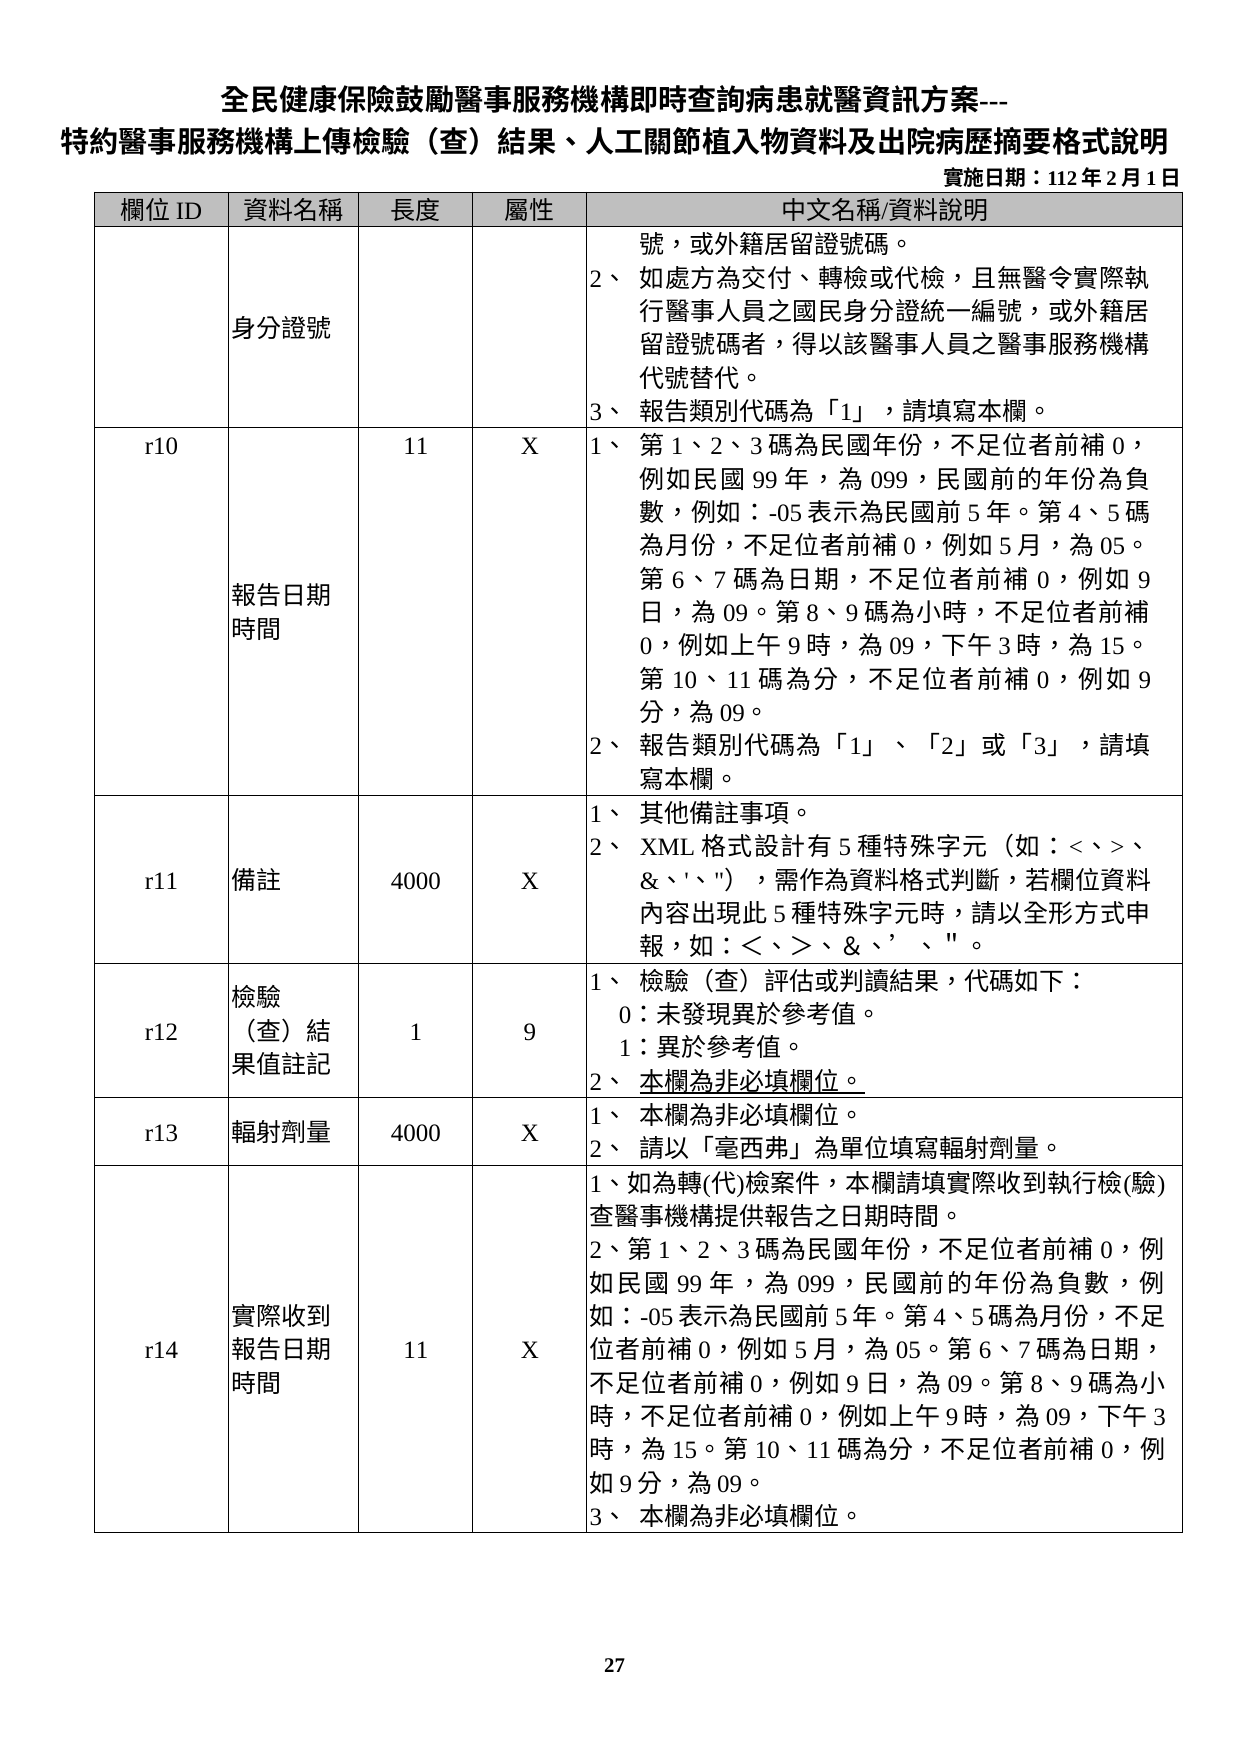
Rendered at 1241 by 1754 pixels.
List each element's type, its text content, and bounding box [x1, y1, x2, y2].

table_cell [473, 227, 586, 427]
table_cell X [473, 796, 586, 962]
table_header 中文名稱/資料說明 [587, 193, 1182, 226]
table_cell r12 [95, 964, 228, 1097]
table_cell X [473, 428, 586, 795]
table_cell X [473, 1166, 586, 1532]
table_cell r11 [95, 796, 228, 962]
table_cell 1 [359, 964, 472, 1097]
table_cell 其他備註事項。 XML格式設計有5種特殊字元（如：<、>、&、'、"），需作為資料格式判斷，若欄位資料內容出現此5種特殊字元時，請以全形方式申報，如：＜、＞、＆、’、＂。 [587, 796, 1182, 962]
table_cell 報告日期時間 [229, 428, 358, 795]
table_header 欄位ID [95, 193, 228, 226]
table_cell 實際收到報告日期時間 [229, 1166, 358, 1532]
table_cell 本欄為非必填欄位。 請以「毫西弗」為單位填寫輻射劑量。 [587, 1098, 1182, 1164]
table_cell X [473, 1098, 586, 1164]
table_cell [95, 227, 228, 427]
table_cell 檢驗（查）評估或判讀結果，代碼如下： 0：未發現異於參考值。 1：異於參考值。 本欄為非必填欄位。 [587, 964, 1182, 1097]
table_cell 4000 [359, 1098, 472, 1164]
table_cell 檢驗（查）結果值註記 [229, 964, 358, 1097]
table_header 長度 [359, 193, 472, 226]
table_cell 4000 [359, 796, 472, 962]
table_cell 備註 [229, 796, 358, 962]
table_cell 第1、2、3碼為民國年份，不足位者前補0，例如民國99年，為099，民國前的年份為負數，例如：-05表示為民國前5年。第4、5碼為月份，不足位者前補0，例如5月，為05。第6、7碼為日期，不足位者前補0，例如9日，為09。第8、9碼為小時，不足位者前補0，例如上午9時，為09，下午3時，為15。第10、11碼為分，不足位者前補0，例如9分，為09。 報告類別代碼為「1」、「2」或「3」，請填寫本欄。 [587, 428, 1182, 795]
table_cell [359, 227, 472, 427]
table_cell 輻射劑量 [229, 1098, 358, 1164]
table_cell 如為轉(代)檢案件，本欄請填實際收到執行檢(驗)查醫事機構提供報告之日期時間。 第1、2、3碼為民國年份，不足位者前補0，例如民國99年，為099，民國前的年份為負數，例如：-05表示為民國前5年。第4、5碼為月份，不足位者前補0，例如5月，為05。第6、7碼為日期，不足位者前補0，例如9日，為09。第8、9碼為小時，不足位者前補0，例如上午9時，為09，下午3時，為15。第10、11碼為分，不足位者前補0，例如9分，為09。 本欄為非必填欄位。 [587, 1166, 1182, 1532]
table_header 資料名稱 [229, 193, 358, 226]
table_cell r14 [95, 1166, 228, 1532]
table_cell r13 [95, 1098, 228, 1164]
table_header 屬性 [473, 193, 586, 226]
table_cell 11 [359, 1166, 472, 1532]
table_cell 實際執行醫令之醫事人員國民身分證統一編號，或外籍居留證號碼。 如處方為交付、轉檢或代檢，且無醫令實際執行醫事人員之國民身分證統一編號，或外籍居留證號碼者，得以該醫事人員之醫事服務機構代號替代。 報告類別代碼為「1」，請填寫本欄。 [587, 227, 1182, 427]
table_cell r10 [95, 428, 228, 795]
table_cell 9 [473, 964, 586, 1097]
table_cell 身分證號 [229, 227, 358, 427]
table_cell 11 [359, 428, 472, 795]
